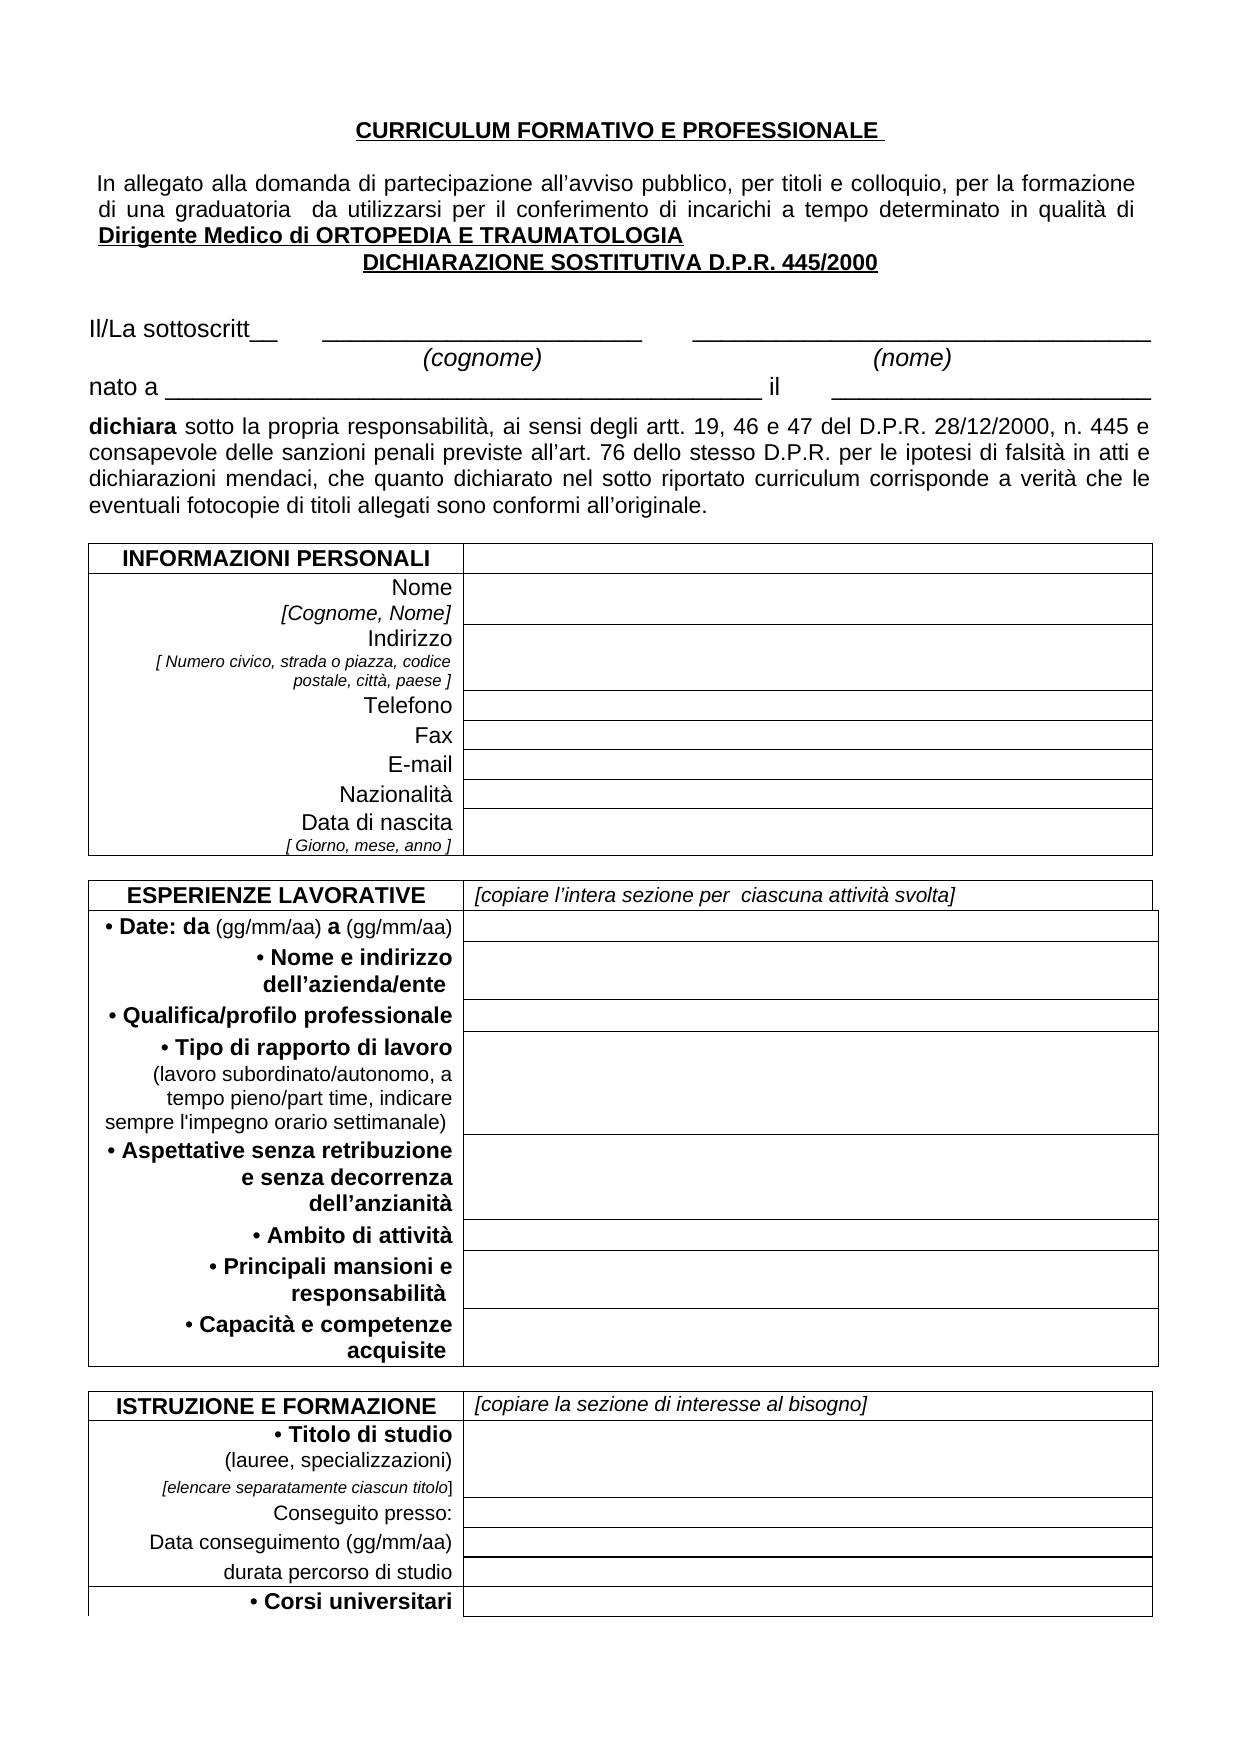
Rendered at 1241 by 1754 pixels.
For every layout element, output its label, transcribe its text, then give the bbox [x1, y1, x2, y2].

table_cell [464, 721, 1152, 749]
table_header ISTRUZIONE E FORMAZIONE [89, 1392, 463, 1420]
table_cell E-mail [89, 749, 463, 779]
subtitle In allegato alla domanda di partecipazione all’avviso pubblico, per titoli e colloquio, per la formazione di una graduatoria da utilizzarsi per il conferimento di incarichi a tempo determinato in qualità di Dirigente Medico di ORTOPEDIA E TRAUMATOLOGIA [96, 170, 1136, 249]
table_cell [464, 625, 1152, 690]
table_header [464, 544, 1152, 573]
table_cell • Qualifica/profilo professionale [89, 999, 463, 1031]
table_cell [464, 1309, 1158, 1366]
table_cell [464, 691, 1152, 719]
table_cell • Corsi universitari [89, 1587, 463, 1616]
table_cell [464, 780, 1152, 808]
table_cell • Ambito di attività [89, 1219, 463, 1250]
table_cell Data conseguimento (gg/mm/aa) [89, 1527, 463, 1556]
table_cell • Capacità e competenze acquisite [89, 1308, 463, 1366]
table_cell [464, 750, 1152, 779]
table_cell • Principali mansioni e responsabilità [89, 1250, 463, 1308]
table_cell Fax [89, 720, 463, 749]
table_cell [464, 809, 1152, 855]
table_cell • Nome e indirizzo dell’azienda/ente [89, 941, 463, 999]
table_header INFORMAZIONI PERSONALI [89, 544, 463, 573]
table_cell [464, 1498, 1152, 1527]
table_header [1153, 880, 1158, 910]
table_cell Data di nascita [ Giorno, mese, anno ] [89, 808, 463, 855]
table_header [copiare la sezione di interesse al bisogno] [464, 1392, 1152, 1420]
table_cell Indirizzo [ Numero civico, strada o piazza, codice postale, città, paese ] [89, 624, 463, 690]
table_cell • Tipo di rapporto di lavoro (lavoro subordinato/autonomo, a tempo pieno/part time, indicare sempre l'impegno orario settimanale) [89, 1031, 463, 1134]
table_cell Nazionalità [89, 779, 463, 808]
table_cell [464, 1528, 1152, 1556]
table_cell • Titolo di studio (lauree, specializzazioni) [elencare separatamente ciascun titolo] [89, 1421, 463, 1497]
table_cell • Date: da (gg/mm/aa) a (gg/mm/aa) [89, 911, 463, 941]
table_cell [464, 1135, 1158, 1218]
text CURRICULUM FORMATIVO E PROFESSIONALE [89, 117, 1152, 143]
table_cell [464, 911, 1158, 941]
table_cell [464, 942, 1158, 999]
table_cell durata percorso di studio [89, 1556, 463, 1586]
table_cell [464, 1421, 1152, 1497]
table_cell Conseguito presso: [89, 1497, 463, 1527]
table_cell Nome [Cognome, Nome] [89, 574, 463, 624]
table_cell [464, 1251, 1158, 1308]
text dichiara sotto la propria responsabilità, ai sensi degli artt. 19, 46 e 47 del D.P.R. 28/12/2000, n. 445 e consapevole delle sanzioni penali previste all’art. 76 dello stesso D.P.R. per le ipotesi di falsità in atti e dichiarazioni mendaci, che quanto dichiarato nel sotto riportato curriculum corrisponde a verità che le eventuali fotocopie di titoli allegati sono conformi all’originale. [89, 413, 1152, 518]
text (cognome) (nome) [89, 343, 1152, 371]
table_cell [464, 574, 1152, 624]
table_header ESPERIENZE LAVORATIVE [89, 881, 463, 910]
table_cell [464, 1032, 1158, 1134]
table_cell [464, 1558, 1152, 1586]
table_cell [464, 1000, 1158, 1031]
table_header [copiare l’intera sezione per ciascuna attività svolta] [464, 881, 1152, 910]
text nato a ___________________________________________ il _______________________ [89, 371, 1152, 400]
table_cell [464, 1587, 1152, 1616]
table_cell Telefono [89, 690, 463, 719]
text DICHIARAZIONE SOSTITUTIVA D.P.R. 445/2000 [89, 249, 1152, 275]
text Il/La sottoscritt__ _______________________ _________________________________ [89, 314, 1152, 343]
table_cell [464, 1220, 1158, 1250]
table_cell • Aspettative senza retribuzione e senza decorrenza dell’anzianità [89, 1134, 463, 1218]
